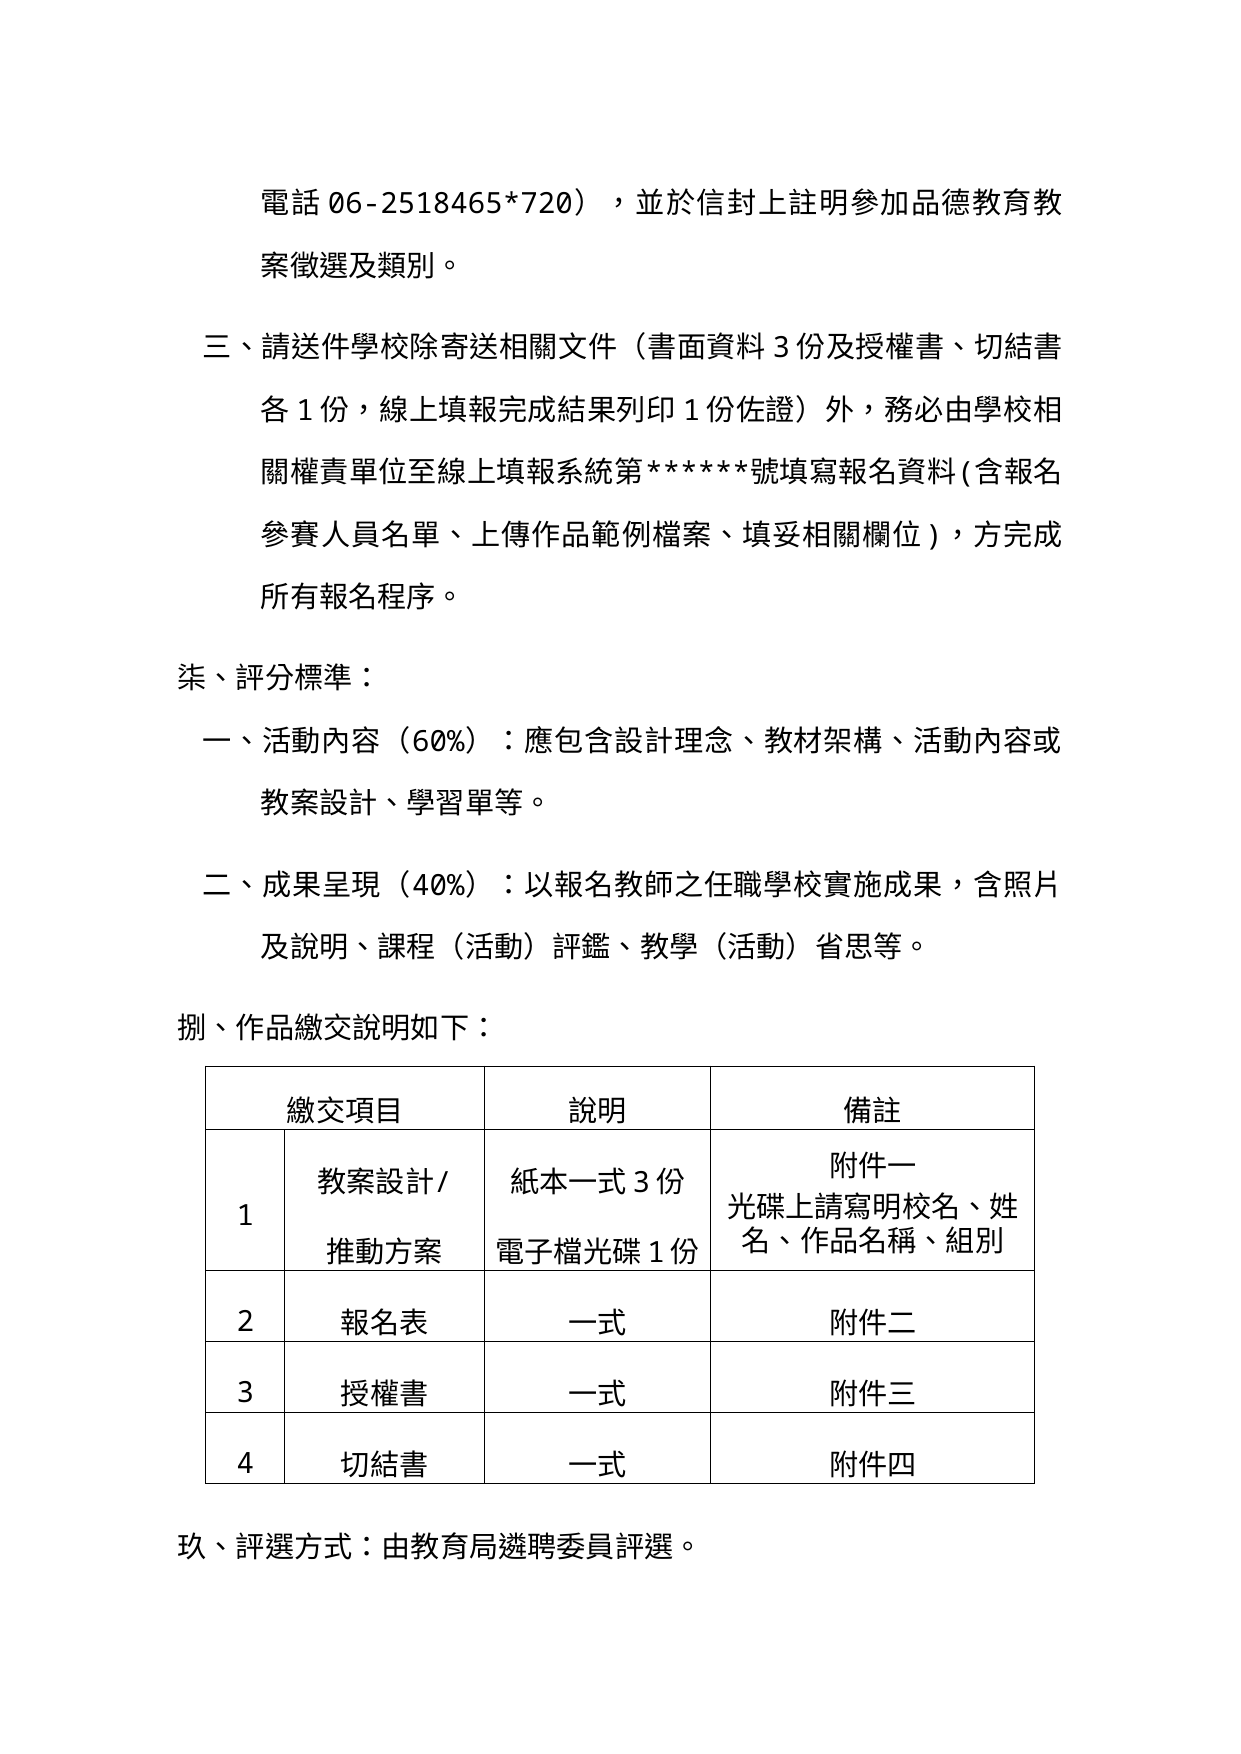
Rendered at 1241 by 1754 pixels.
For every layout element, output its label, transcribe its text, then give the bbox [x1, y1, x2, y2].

table_cell 紙本一式3份 電子檔光碟1份 [485, 1130, 710, 1270]
table_cell 教案設計/ 推動方案 [285, 1130, 484, 1270]
table_cell 報名表 [285, 1271, 484, 1341]
table_cell 1 [206, 1130, 284, 1270]
table_cell 一式 [485, 1271, 710, 1341]
table_cell 3 [206, 1342, 284, 1412]
table_header 說明 [485, 1067, 710, 1129]
table_cell 附件一 光碟上請寫明校名、姓名、作品名稱、組別 [711, 1130, 1034, 1270]
text 電話06-2518465*720），並於信封上註明參加品德教育教案徵選及類別。 [202, 159, 1063, 284]
table_cell 授權書 [285, 1342, 484, 1412]
table_cell 附件二 [711, 1271, 1034, 1341]
table_cell 2 [206, 1271, 284, 1341]
table_cell 4 [206, 1413, 284, 1483]
text 玖、評選方式：由教育局遴聘委員評選。 [177, 1503, 1063, 1566]
text 三、請送件學校除寄送相關文件（書面資料3份及授權書、切結書各1份，線上填報完成結果列印1份佐證）外，務必由學校相關權責單位至線上填報系統第******號填寫報名資料(含報名參賽人員名單、上傳作品範例檔案、填妥相關欄位)，方完成所有報名程序。 [202, 303, 1063, 616]
text 二、成果呈現（40%）：以報名教師之任職學校實施成果，含照片及說明、課程（活動）評鑑、教學（活動）省思等。 [202, 841, 1063, 966]
table_cell 一式 [485, 1342, 710, 1412]
text 柒、評分標準： [177, 634, 1063, 697]
text 一、活動內容（60%）：應包含設計理念、教材架構、活動內容或教案設計、學習單等。 [202, 697, 1063, 822]
table_cell 附件三 [711, 1342, 1034, 1412]
table_cell 切結書 [285, 1413, 484, 1483]
table_cell 一式 [485, 1413, 710, 1483]
text 捌、作品繳交說明如下： [177, 984, 1063, 1047]
table_cell 附件四 [711, 1413, 1034, 1483]
table_header 繳交項目 [206, 1067, 484, 1129]
table_header 備註 [711, 1067, 1034, 1129]
